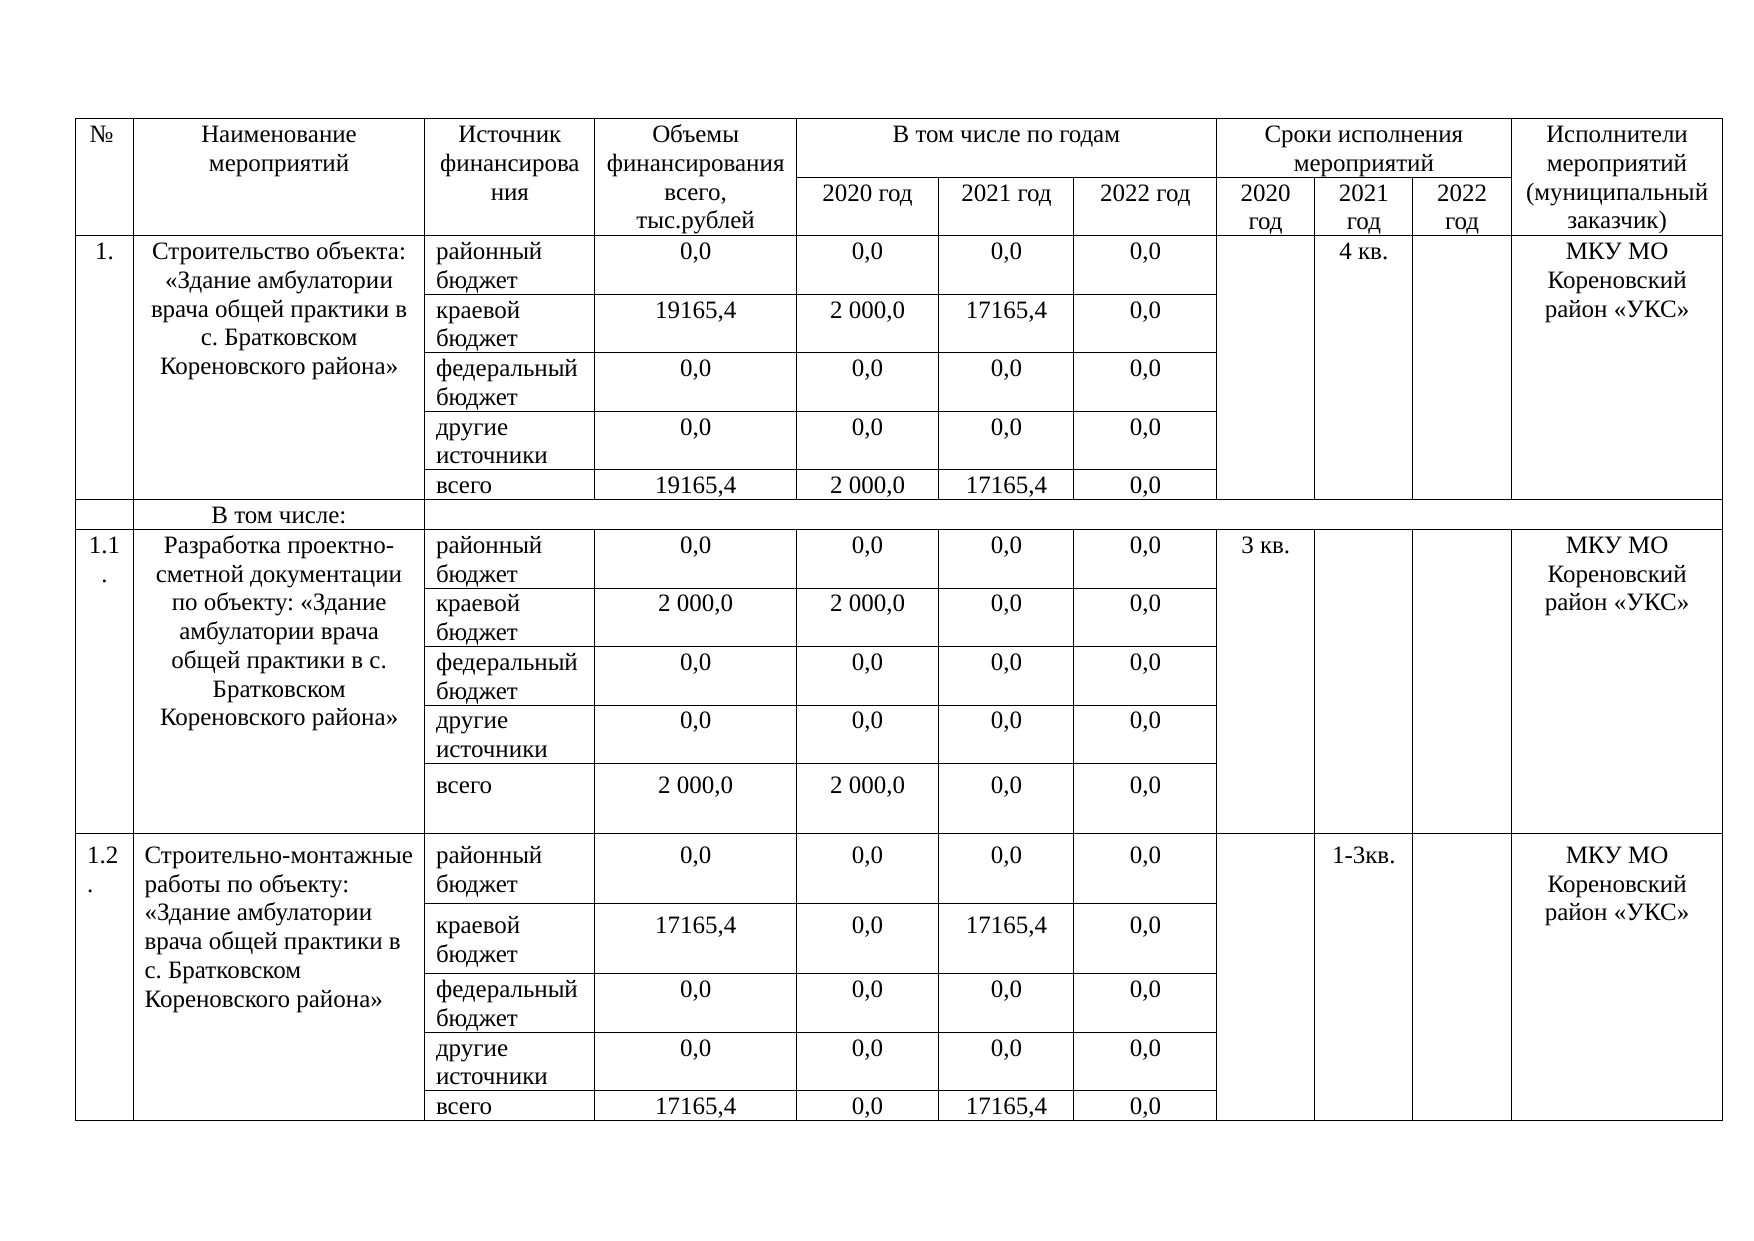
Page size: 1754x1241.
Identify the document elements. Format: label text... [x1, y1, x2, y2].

table_cell В том числе: [134, 500, 424, 529]
table_cell 19165,4 [595, 470, 796, 499]
table_cell 0,0 [797, 353, 938, 411]
table_cell 2 000,0 [595, 589, 796, 646]
table_cell 0,0 [1074, 834, 1216, 903]
table_cell 3 кв. [1217, 530, 1314, 833]
table_cell Разработка проектно-сметной документации по объекту: «Здание амбулатории врача общей практики в с. Братковском Кореновского района» [134, 530, 424, 833]
table_cell 2020 год [1217, 178, 1314, 235]
table_cell 0,0 [1074, 295, 1216, 352]
table_header № [76, 119, 133, 235]
table_cell 0,0 [1074, 589, 1216, 646]
table_cell 0,0 [939, 974, 1073, 1032]
table_cell 0,0 [797, 834, 938, 903]
table_cell 0,0 [797, 904, 938, 973]
table_cell 0,0 [939, 412, 1073, 469]
table_cell 0,0 [595, 706, 796, 763]
table_cell 2 000,0 [797, 470, 938, 499]
table_cell 19165,4 [595, 295, 796, 352]
table_cell 2021 год [1315, 178, 1412, 235]
table_cell 0,0 [1074, 530, 1216, 587]
table_cell 4 кв. [1315, 236, 1412, 499]
table_cell 17165,4 [939, 904, 1073, 973]
table_cell [76, 500, 133, 529]
table_cell 0,0 [797, 1033, 938, 1090]
table_cell [1413, 530, 1511, 833]
table_cell 2 000,0 [595, 764, 796, 833]
table_cell районный бюджет [425, 834, 594, 903]
table_cell 0,0 [797, 236, 938, 294]
table_cell 0,0 [1074, 764, 1216, 833]
table_header Сроки исполнения мероприятий [1217, 119, 1511, 177]
table_cell районный бюджет [425, 530, 594, 587]
table_cell 0,0 [797, 974, 938, 1032]
table_cell 17165,4 [595, 904, 796, 973]
table_cell 0,0 [1074, 1033, 1216, 1090]
table_header Исполнители мероприятий (муниципальный заказчик) [1512, 119, 1722, 235]
table_header Объемы финансирования всего, тыс.рублей [595, 119, 796, 235]
table_cell федеральный бюджет [425, 353, 594, 411]
table_cell районный бюджет [425, 236, 594, 294]
table_cell 0,0 [1074, 974, 1216, 1032]
table_cell 2 000,0 [797, 295, 938, 352]
table_cell 17165,4 [939, 470, 1073, 499]
table_cell 0,0 [939, 236, 1073, 294]
table_cell 17165,4 [939, 1091, 1073, 1120]
table_cell 0,0 [595, 530, 796, 587]
table_cell 0,0 [595, 647, 796, 704]
table_cell краевой бюджет [425, 589, 594, 646]
table_cell 2 000,0 [797, 589, 938, 646]
table_cell [1413, 236, 1511, 499]
table_cell [1217, 236, 1314, 499]
table_cell 1.1. [76, 530, 133, 833]
table_cell 0,0 [939, 706, 1073, 763]
table_cell 2022 год [1413, 178, 1511, 235]
table_cell 0,0 [939, 530, 1073, 587]
table_header В том числе по годам [797, 119, 1216, 177]
table_cell 0,0 [1074, 706, 1216, 763]
table_cell МКУ МО Кореновский район «УКС» [1512, 834, 1722, 1120]
table_cell 0,0 [1074, 904, 1216, 973]
table_cell 1-3кв. [1315, 834, 1412, 1120]
table_cell 17165,4 [939, 295, 1073, 352]
table_cell 2021 год [939, 178, 1073, 235]
table_cell [1413, 834, 1511, 1120]
table_cell 0,0 [595, 236, 796, 294]
table_cell федеральный бюджет [425, 647, 594, 704]
table_cell 0,0 [939, 764, 1073, 833]
table_cell [1315, 530, 1412, 833]
table_header Источник финансирования [425, 119, 594, 235]
table_cell 0,0 [939, 589, 1073, 646]
table_cell 0,0 [1074, 353, 1216, 411]
table_cell 0,0 [797, 530, 938, 587]
table_cell федеральный бюджет [425, 974, 594, 1032]
table_cell 0,0 [1074, 1091, 1216, 1120]
table_cell всего [425, 764, 594, 833]
table_cell краевой бюджет [425, 295, 594, 352]
table_cell 0,0 [1074, 236, 1216, 294]
table_cell 2 000,0 [797, 764, 938, 833]
table_cell 0,0 [939, 647, 1073, 704]
table_cell всего [425, 470, 594, 499]
table_cell 0,0 [595, 974, 796, 1032]
table_cell [1217, 834, 1314, 1120]
table_cell 0,0 [939, 834, 1073, 903]
table_cell МКУ МО Кореновский район «УКС» [1512, 236, 1722, 499]
table_header Наименование мероприятий [134, 119, 424, 235]
table_cell 0,0 [595, 353, 796, 411]
table_cell 1.2. [76, 834, 133, 1120]
table_cell Строительство объекта: «Здание амбулатории врача общей практики в с. Братковском Кореновского района» [134, 236, 424, 499]
table_cell другие источники [425, 412, 594, 469]
table_cell 0,0 [595, 412, 796, 469]
table_cell 1. [76, 236, 133, 499]
table_cell 0,0 [797, 647, 938, 704]
table_cell 0,0 [797, 706, 938, 763]
table_cell 0,0 [797, 1091, 938, 1120]
table_cell 0,0 [1074, 412, 1216, 469]
table_cell 17165,4 [595, 1091, 796, 1120]
table_cell 0,0 [939, 353, 1073, 411]
table_cell 0,0 [1074, 647, 1216, 704]
table_cell 0,0 [595, 1033, 796, 1090]
table_cell 2022 год [1074, 178, 1216, 235]
table_cell 0,0 [595, 834, 796, 903]
table_cell 0,0 [939, 1033, 1073, 1090]
table_cell Строительно-монтажные работы по объекту: «Здание амбулатории врача общей практики в с. Братковском Кореновского района» [134, 834, 424, 1120]
table_cell 0,0 [797, 412, 938, 469]
table_cell всего [425, 1091, 594, 1120]
table_cell [425, 500, 1722, 529]
table_cell 2020 год [797, 178, 938, 235]
table_cell 0,0 [1074, 470, 1216, 499]
table_cell другие источники [425, 1033, 594, 1090]
table_cell МКУ МО Кореновский район «УКС» [1512, 530, 1722, 833]
table_cell краевой бюджет [425, 904, 594, 973]
table_cell другие источники [425, 706, 594, 763]
